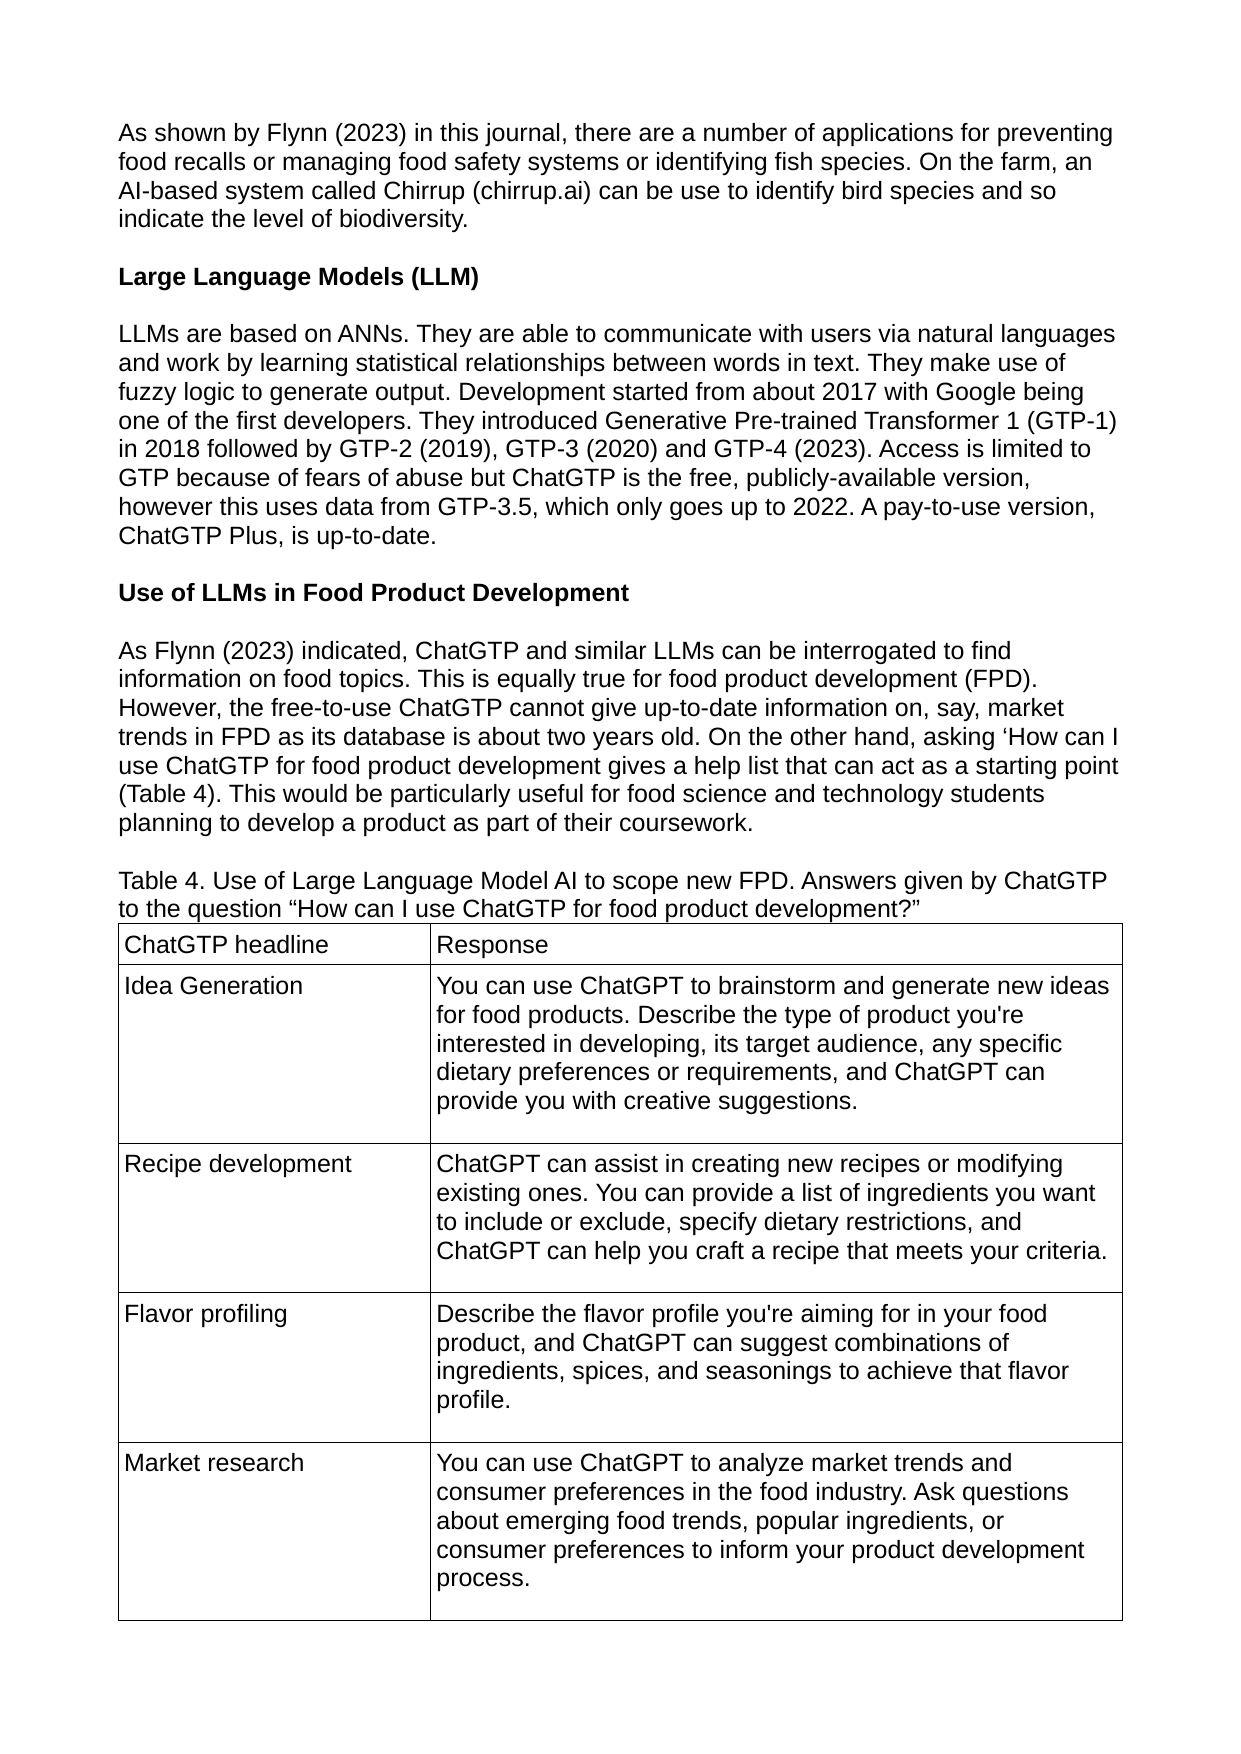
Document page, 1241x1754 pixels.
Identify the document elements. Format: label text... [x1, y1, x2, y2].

table_header Response [431, 924, 1122, 964]
table_cell ChatGPT can assist in creating new recipes or modifying existing ones. You can provide a list of ingredients you want to include or exclude, specify dietary restrictions, and ChatGPT can help you craft a recipe that meets your criteria. [431, 1144, 1122, 1292]
table_cell Recipe development [119, 1144, 430, 1292]
text Table 4. Use of Large Language Model AI to scope new FPD. Answers given by ChatGTP to the question “How can I use ChatGTP for food product development?” [118, 866, 1122, 923]
table_header ChatGTP headline [119, 924, 430, 964]
text As Flynn (2023) indicated, ChatGTP and similar LLMs can be interrogated to find information on food topics. This is equally true for food product development (FPD). However, the free-to-use ChatGTP cannot give up-to-date information on, say, market trends in FPD as its database is about two years old. On the other hand, asking ‘How can I use ChatGTP for food product development gives a help list that can act as a starting point (Table 4). This would be particularly useful for food science and technology students planning to develop a product as part of their coursework. [118, 636, 1122, 837]
table_cell You can use ChatGPT to brainstorm and generate new ideas for food products. Describe the type of product you're interested in developing, its target audience, any specific dietary preferences or requirements, and ChatGPT can provide you with creative suggestions. [431, 965, 1122, 1143]
table_cell You can use ChatGPT to analyze market trends and consumer preferences in the food industry. Ask questions about emerging food trends, popular ingredients, or consumer preferences to inform your product development process. [431, 1443, 1122, 1620]
text LLMs are based on ANNs. They are able to communicate with users via natural languages and work by learning statistical relationships between words in text. They make use of fuzzy logic to generate output. Development started from about 2017 with Google being one of the first developers. They introduced Generative Pre-trained Transformer 1 (GTP-1) in 2018 followed by GTP-2 (2019), GTP-3 (2020) and GTP-4 (2023). Access is limited to GTP because of fears of abuse but ChatGTP is the free, publicly-available version, however this uses data from GTP-3.5, which only goes up to 2022. A pay-to-use version, ChatGTP Plus, is up-to-date. [118, 319, 1122, 549]
text As shown by Flynn (2023) in this journal, there are a number of applications for preventing food recalls or managing food safety systems or identifying fish species. On the farm, an AI-based system called Chirrup (chirrup.ai) can be use to identify bird species and so indicate the level of biodiversity. [118, 118, 1122, 233]
text Large Language Models (LLM) [118, 262, 1122, 291]
table_cell Idea Generation [119, 965, 430, 1143]
text Use of LLMs in Food Product Development [118, 578, 1122, 607]
table_cell Flavor profiling [119, 1293, 430, 1442]
table_cell Market research [119, 1443, 430, 1620]
table_cell Describe the flavor profile you're aiming for in your food product, and ChatGPT can suggest combinations of ingredients, spices, and seasonings to achieve that flavor profile. [431, 1293, 1122, 1442]
